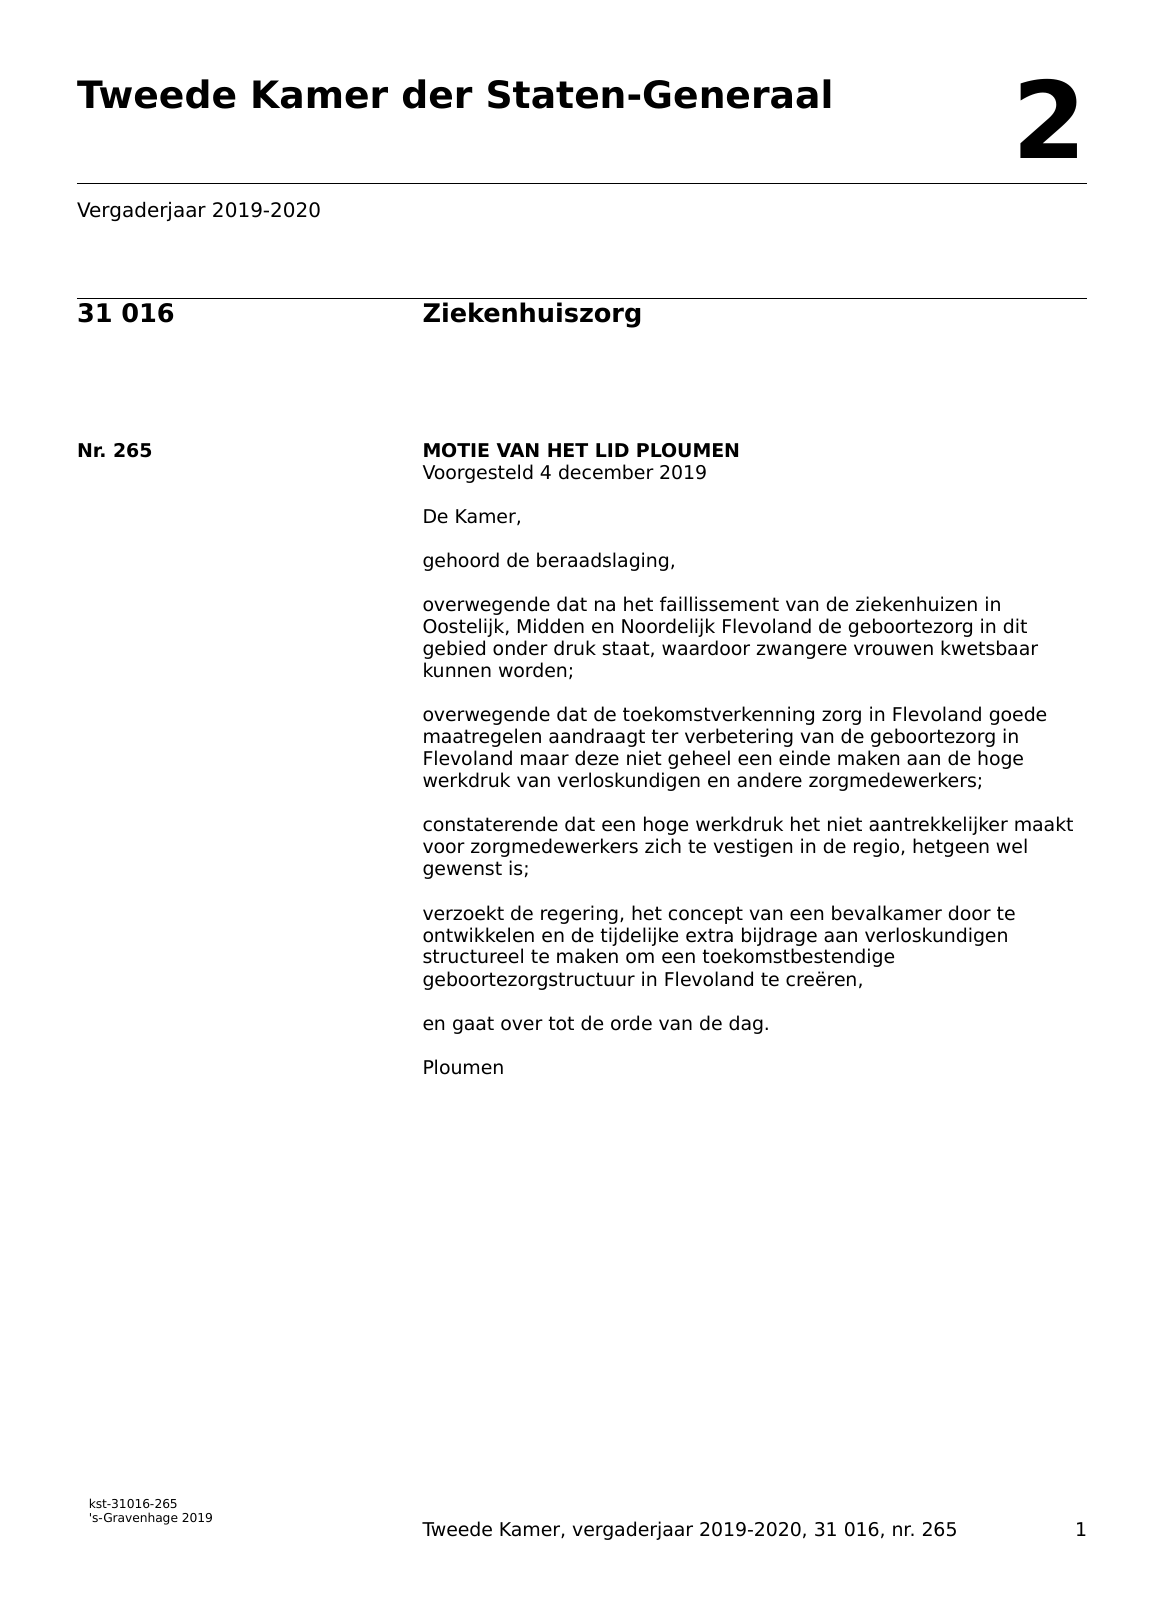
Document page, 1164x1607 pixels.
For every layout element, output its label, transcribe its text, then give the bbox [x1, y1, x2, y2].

subtitle 31 016 Ziekenhuiszorg [77, 299, 1087, 329]
text De Kamer, [422, 506, 1087, 528]
table_header 2 [886, 59, 1087, 183]
table_header Tweede Kamer der Staten-Generaal [77, 59, 886, 183]
text constaterende dat een hoge werkdruk het niet aantrekkelijker maakt voor zorgmedewerkers zich te vestigen in de regio, hetgeen wel gewenst is; [422, 814, 1087, 880]
table_cell Vergaderjaar 2019-2020 [77, 184, 1087, 298]
text Voorgesteld 4 december 2019 [422, 462, 1087, 484]
text Ploumen [422, 1057, 1087, 1079]
subtitle Nr. 265 MOTIE VAN HET LID PLOUMEN [77, 440, 1087, 462]
text overwegende dat na het faillissement van de ziekenhuizen in Oostelijk, Midden en Noordelijk Flevoland de geboortezorg in dit gebied onder druk staat, waardoor zwangere vrouwen kwetsbaar kunnen worden; [422, 594, 1087, 682]
text kst-31016-265 [88, 1497, 323, 1511]
text verzoekt de regering, het concept van een bevalkamer door te ontwikkelen en de tijdelijke extra bijdrage aan verloskundigen structureel te maken om een toekomstbestendige geboortezorgstructuur in Flevoland te creëren, [422, 902, 1087, 990]
text 's-Gravenhage 2019 [88, 1511, 323, 1525]
text en gaat over tot de orde van de dag. [422, 1013, 1087, 1034]
text gehoord de beraadslaging, [422, 550, 1087, 572]
text overwegende dat de toekomstverkenning zorg in Flevoland goede maatregelen aandraagt ter verbetering van de geboortezorg in Flevoland maar deze niet geheel een einde maken aan de hoge werkdruk van verloskundigen en andere zorgmedewerkers; [422, 704, 1087, 792]
